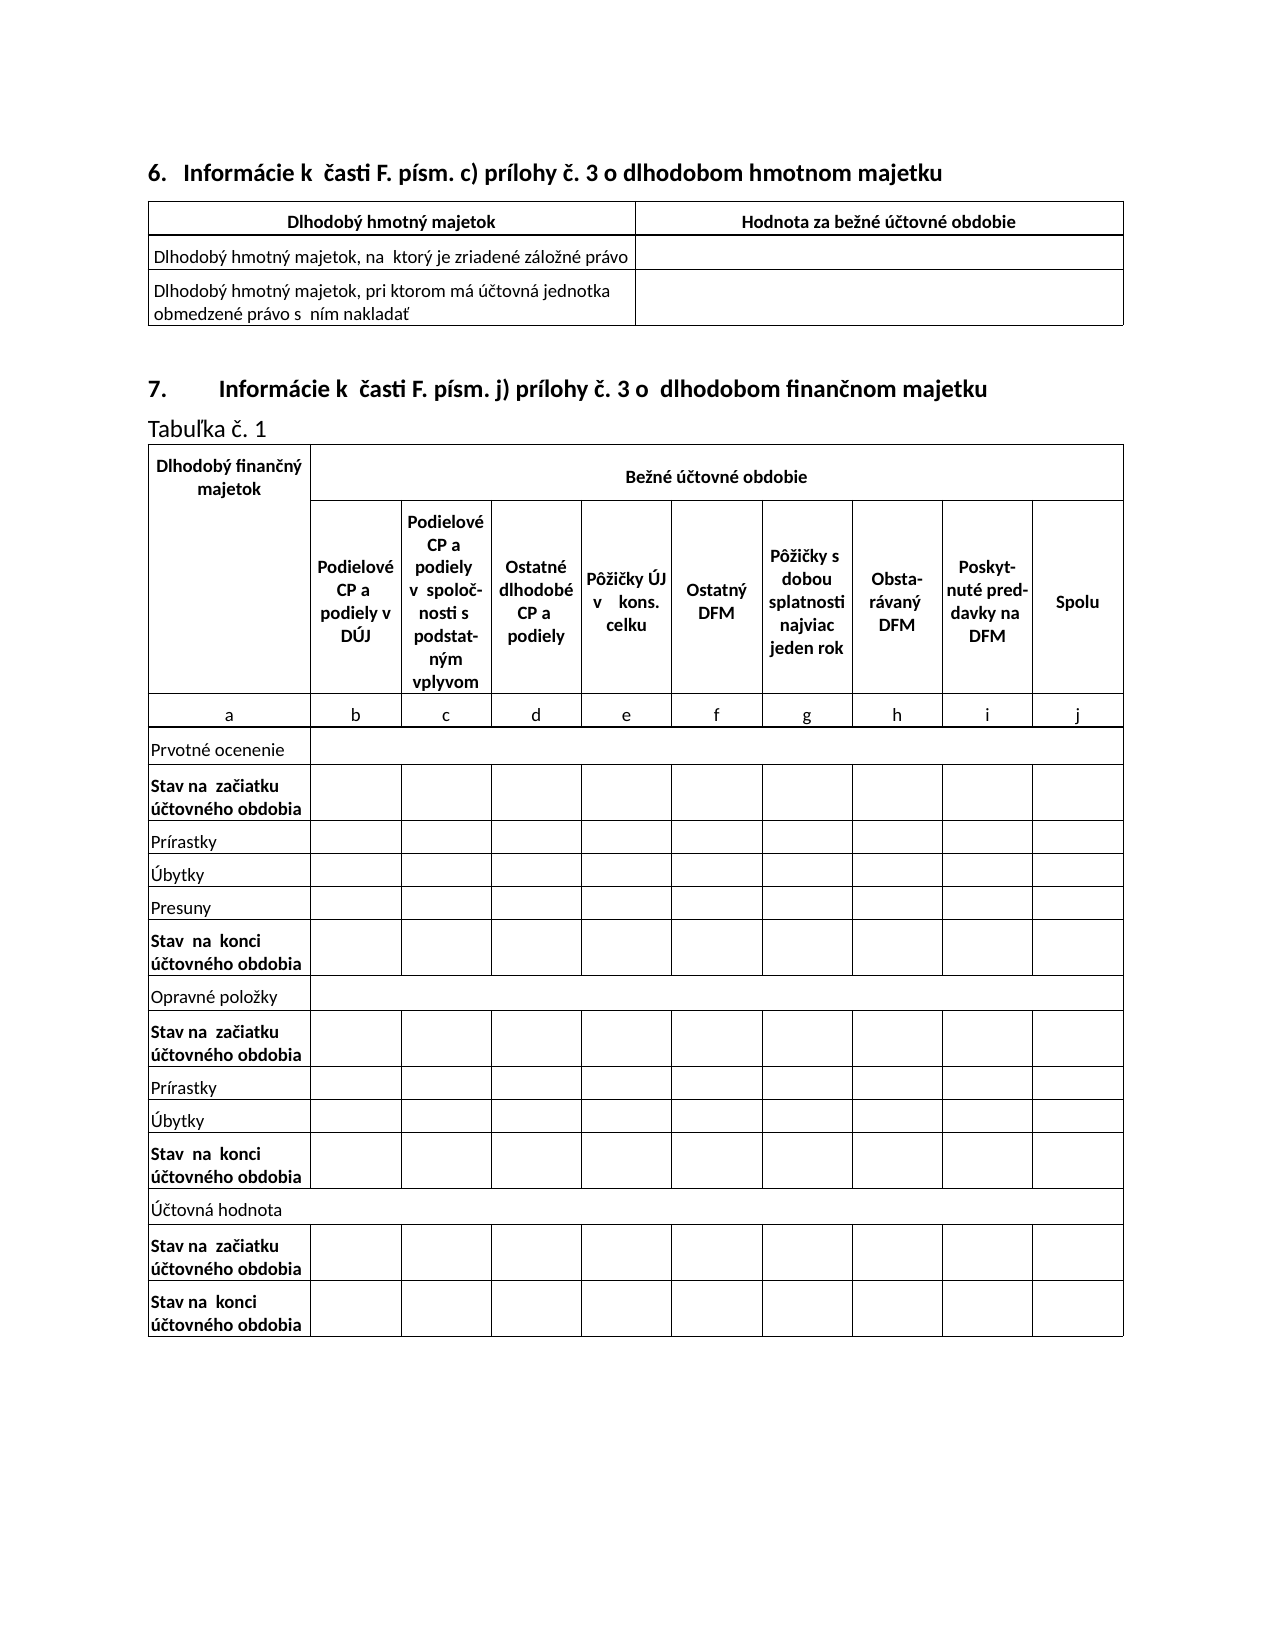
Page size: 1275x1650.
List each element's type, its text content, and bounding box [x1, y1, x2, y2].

table_cell [402, 854, 491, 886]
table_header Dlhodobý hmotný majetok [149, 202, 635, 234]
table_cell [1033, 1225, 1123, 1280]
table_cell [671, 728, 762, 764]
table_cell [402, 1225, 491, 1280]
table_cell Úbytky [149, 1100, 310, 1132]
table_cell i [943, 694, 1032, 726]
table_cell [582, 887, 671, 919]
table_cell Spolu [1033, 501, 1123, 693]
table_cell [853, 854, 942, 886]
table_cell [943, 1067, 1032, 1099]
table_cell Dlhodobý hmotný majetok, pri ktorom má účtovná jednotka obmedzené právo s ním nakladať [149, 270, 635, 324]
table_cell [1033, 1011, 1123, 1066]
table_cell [492, 765, 581, 820]
table_cell Dlhodobý hmotný majetok, na ktorý je zriadené záložné právo [149, 236, 635, 269]
table_cell [671, 976, 762, 1010]
table_cell Podielové CP a podiely v DÚJ [311, 501, 401, 693]
table_cell [853, 887, 942, 919]
table_cell b [311, 694, 401, 726]
table_cell Prvotné ocenenie [149, 728, 310, 764]
table_header Bežné účtovné obdobie [311, 445, 1123, 500]
table_cell [763, 1281, 852, 1336]
table_cell [1033, 1067, 1123, 1099]
table_cell [1033, 976, 1123, 1010]
table_cell [492, 1281, 581, 1336]
table_cell [763, 1011, 852, 1066]
table_cell Obsta- rávaný DFM [853, 501, 942, 693]
table_cell [581, 976, 671, 1010]
table_cell [492, 1133, 581, 1188]
table_cell [1033, 920, 1123, 975]
table_cell [943, 1100, 1032, 1132]
table_cell [943, 854, 1032, 886]
table_cell [582, 1067, 671, 1099]
table_cell [402, 1011, 491, 1066]
table_cell [672, 1225, 762, 1280]
table_cell [1033, 854, 1123, 886]
table_cell [311, 1281, 401, 1336]
table_cell Stav na začiatku účtovného obdobia [149, 1011, 310, 1066]
table_cell [311, 728, 401, 764]
table_cell [672, 887, 762, 919]
table_cell [763, 1067, 852, 1099]
table_cell Úbytky [149, 854, 310, 886]
table_cell [311, 821, 401, 853]
table_cell Prírastky [149, 821, 310, 853]
text 7. Informácie k časti F. písm. j) prílohy č. 3 o dlhodobom finančnom majetku [148, 373, 1127, 403]
table_cell [763, 920, 852, 975]
table_cell [582, 1133, 671, 1188]
table_cell [1033, 728, 1123, 764]
table_cell [311, 1225, 401, 1280]
table_cell [763, 1133, 852, 1188]
table_cell [402, 887, 491, 919]
table_cell [1033, 887, 1123, 919]
table_cell Prírastky [149, 1067, 310, 1099]
table_cell [492, 920, 581, 975]
table_cell [672, 1281, 762, 1336]
table_cell [672, 854, 762, 886]
table_cell [1033, 1100, 1123, 1132]
table_cell [149, 500, 310, 693]
table_cell [672, 821, 762, 853]
table_cell [763, 821, 852, 853]
table_cell [311, 976, 401, 1010]
table_cell [402, 1067, 491, 1099]
table_cell [672, 1067, 762, 1099]
table_cell [672, 1100, 762, 1132]
table_cell [942, 728, 1032, 764]
table_cell [402, 765, 491, 820]
table_cell [943, 821, 1032, 853]
table_cell Presuny [149, 887, 310, 919]
table_cell [1033, 821, 1123, 853]
table_header Dlhodobý finančný majetok [149, 445, 310, 500]
table_cell [853, 1133, 942, 1188]
table_cell [492, 1225, 581, 1280]
table_cell [402, 1133, 491, 1188]
table_cell [852, 728, 942, 764]
table_cell [582, 1225, 671, 1280]
table_cell [943, 1281, 1032, 1336]
table_cell [401, 976, 491, 1010]
table_cell [853, 1067, 942, 1099]
table_cell [853, 821, 942, 853]
table_cell [402, 821, 491, 853]
table_cell [763, 765, 852, 820]
table_cell j [1033, 694, 1123, 726]
table_cell Stav na začiatku účtovného obdobia [149, 1225, 310, 1280]
table_cell [311, 1100, 401, 1132]
table_cell [853, 1225, 942, 1280]
table_cell Ostatné dlhodobé CP a podiely [492, 501, 581, 693]
table_cell [402, 920, 491, 975]
table_cell [582, 765, 671, 820]
table_cell a [149, 694, 310, 726]
table_cell Ostatný DFM [672, 501, 762, 693]
table_cell [492, 821, 581, 853]
table_cell [853, 1011, 942, 1066]
table_cell Stav na konci účtovného obdobia [149, 1133, 310, 1188]
table_cell [582, 920, 671, 975]
table_cell Účtovná hodnota [149, 1189, 1032, 1224]
table_cell [311, 920, 401, 975]
table_cell [402, 1100, 491, 1132]
table_cell [943, 1225, 1032, 1280]
table_cell g [763, 694, 852, 726]
table_cell Pôžičky s dobou splatnosti najviac jeden rok [763, 501, 852, 693]
table_cell [853, 765, 942, 820]
table_cell [762, 728, 852, 764]
table_cell [763, 1225, 852, 1280]
table_cell [636, 236, 1123, 269]
table_cell h [853, 694, 942, 726]
table_cell Stav na začiatku účtovného obdobia [149, 765, 310, 820]
table_cell [311, 1011, 401, 1066]
table_cell [491, 976, 581, 1010]
table_cell Opravné položky [149, 976, 310, 1010]
table_cell [636, 270, 1123, 324]
table_cell [943, 1133, 1032, 1188]
table_cell [491, 728, 581, 764]
table_cell [492, 1067, 581, 1099]
table_cell [853, 1100, 942, 1132]
table_cell [672, 765, 762, 820]
table_cell Pôžičky ÚJ v kons. celku [582, 501, 671, 693]
table_cell [582, 1281, 671, 1336]
table_cell c [402, 694, 491, 726]
table_cell [582, 1100, 671, 1132]
table_cell f [672, 694, 762, 726]
table_cell [672, 920, 762, 975]
table_cell [311, 1133, 401, 1188]
table_cell [311, 887, 401, 919]
table_cell [943, 1011, 1032, 1066]
table_cell [1033, 765, 1123, 820]
table_cell [942, 976, 1032, 1010]
table_cell [762, 976, 852, 1010]
table_cell [311, 854, 401, 886]
table_cell [1033, 1189, 1123, 1224]
table_cell [582, 854, 671, 886]
table_cell [853, 1281, 942, 1336]
table_cell [402, 1281, 491, 1336]
table_cell [492, 887, 581, 919]
table_cell [763, 854, 852, 886]
table_cell [943, 765, 1032, 820]
table_cell [581, 728, 671, 764]
table_cell [763, 887, 852, 919]
table_cell [582, 821, 671, 853]
text 6. Informácie k časti F. písm. c) prílohy č. 3 o dlhodobom hmotnom majetku [148, 158, 1127, 188]
table_cell [492, 854, 581, 886]
table_cell [1033, 1281, 1123, 1336]
table_cell Poskyt- nuté pred- davky na DFM [943, 501, 1032, 693]
text Tabuľka č. 1 [148, 413, 1127, 444]
table_cell [853, 920, 942, 975]
table_cell [672, 1011, 762, 1066]
table_cell [582, 1011, 671, 1066]
table_cell [1033, 1133, 1123, 1188]
table_cell e [582, 694, 671, 726]
table_cell [852, 976, 942, 1010]
table_cell [763, 1100, 852, 1132]
table_cell [943, 920, 1032, 975]
table_cell [311, 765, 401, 820]
table_cell d [492, 694, 581, 726]
table_cell Stav na konci účtovného obdobia [149, 920, 310, 975]
table_cell [492, 1100, 581, 1132]
table_cell [672, 1133, 762, 1188]
table_cell [401, 728, 491, 764]
table_cell [943, 887, 1032, 919]
table_header Hodnota za bežné účtovné obdobie [636, 202, 1123, 234]
table_cell Stav na konci účtovného obdobia [149, 1281, 310, 1336]
table_cell [492, 1011, 581, 1066]
table_cell Podielové CP a podiely v spoloč- nosti s podstat- ným vplyvom [402, 501, 491, 693]
table_cell [311, 1067, 401, 1099]
